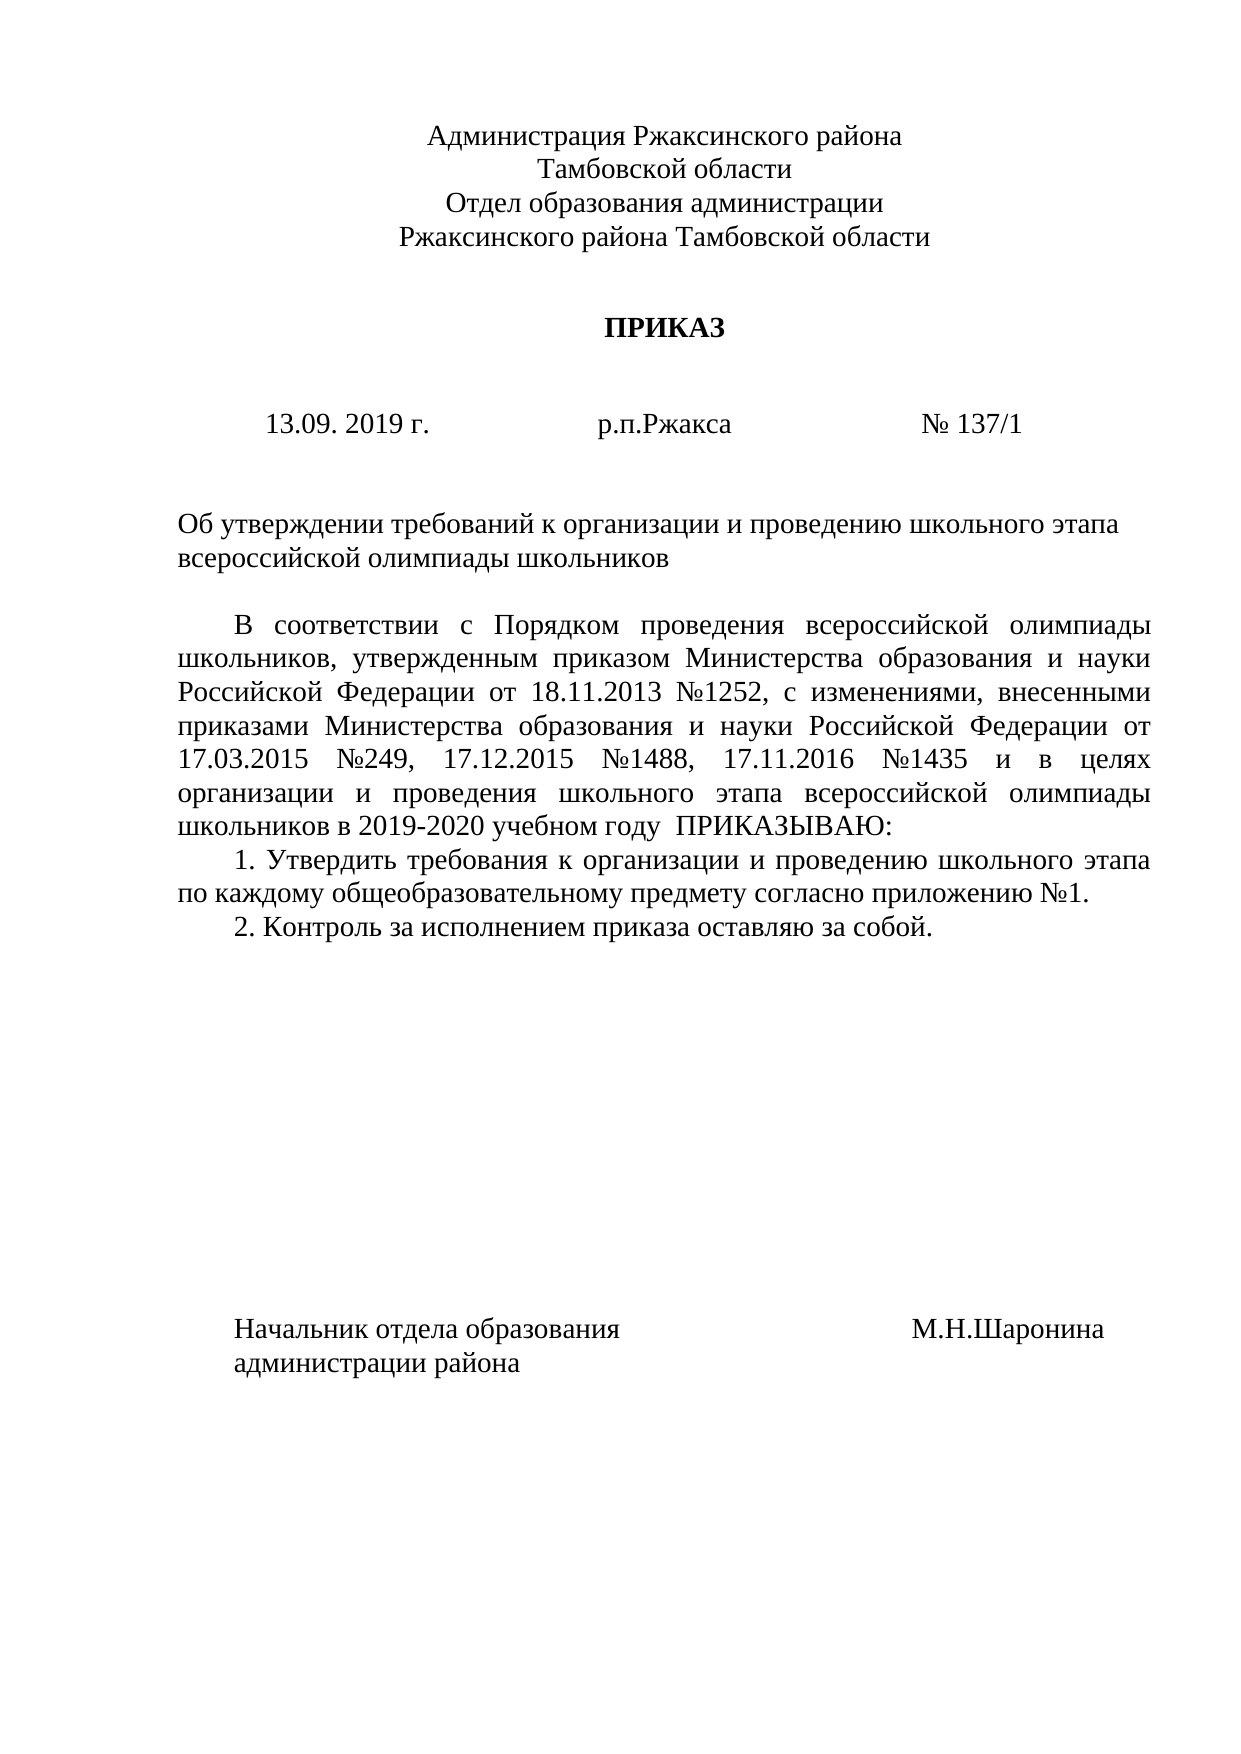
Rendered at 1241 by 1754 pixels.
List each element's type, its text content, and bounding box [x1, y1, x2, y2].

text Администрация Ржаксинского района [177, 118, 1152, 152]
text Об утверждении требований к организации и проведению школьного этапа всероссийской олимпиады школьников [177, 506, 1152, 573]
text Тамбовской области [177, 152, 1152, 185]
text 2. Контроль за исполнением приказа оставляю за собой. [177, 909, 1152, 942]
text 1. Утвердить требования к организации и проведению школьного этапа по каждому общеобразовательному предмету согласно приложению №1. [177, 842, 1152, 909]
text Ржаксинского района Тамбовской области [177, 219, 1152, 252]
text 13.09. 2019 г. р.п.Ржакса № 137/1 [177, 406, 1152, 439]
text ПРИКАЗ [177, 310, 1152, 343]
text В соответствии с Порядком проведения всероссийской олимпиады школьников, утвержденным приказом Министерства образования и науки Российской Федерации от 18.11.2013 №1252, с изменениями, внесенными приказами Министерства образования и науки Российской Федерации от 17.03.2015 №249, 17.12.2015 №1488, 17.11.2016 №1435 и в целях организации и проведения школьного этапа всероссийской олимпиады школьников в 2019-2020 учебном году ПРИКАЗЫВАЮ: [177, 607, 1152, 842]
text администрации района [233, 1345, 1152, 1378]
text Отдел образования администрации [177, 185, 1152, 219]
text Начальник отдела образования М.Н.Шаронина [233, 1311, 1152, 1345]
